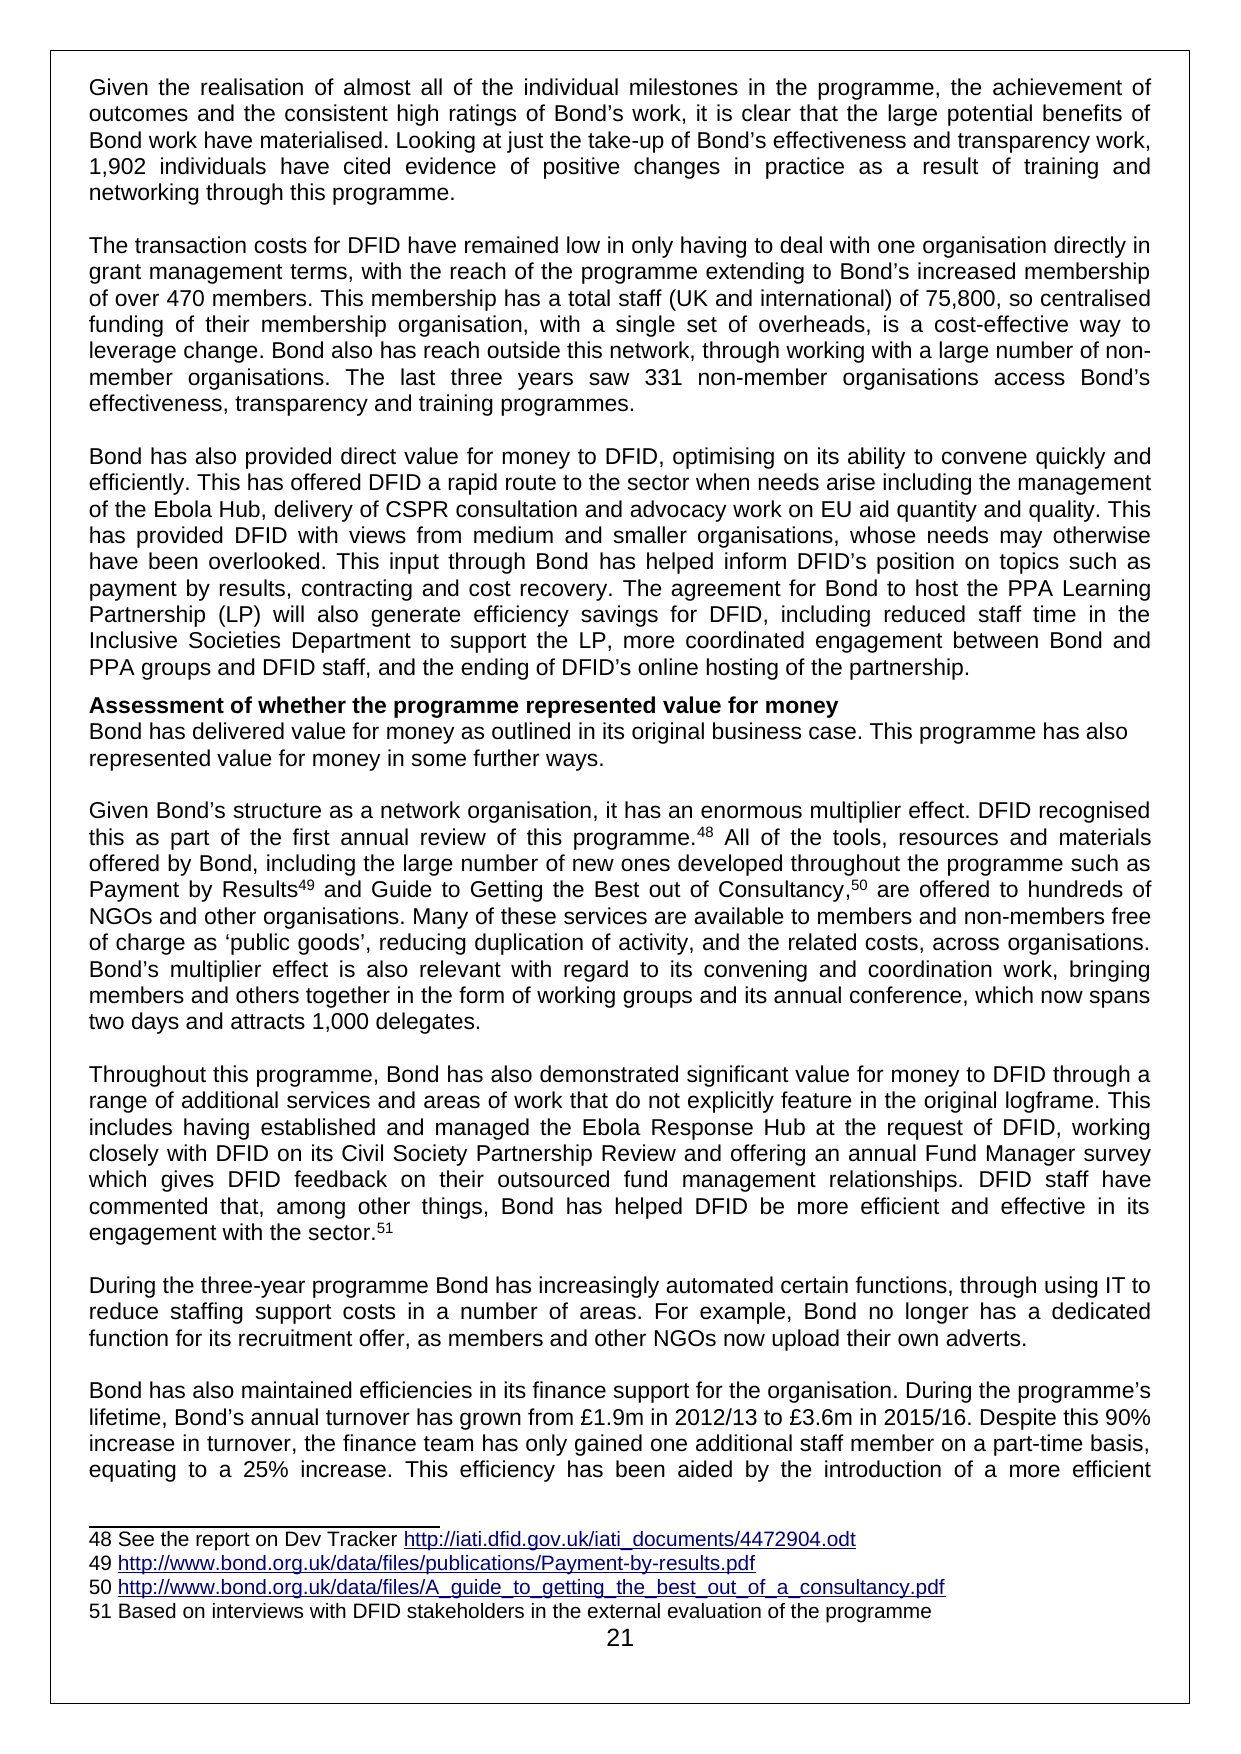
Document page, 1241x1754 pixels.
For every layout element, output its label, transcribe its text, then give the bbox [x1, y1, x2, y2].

text See the report on Dev Tracker http://iati.dfid.gov.uk/iati_documents/4472904.odt [89, 1527, 1152, 1551]
text During the three-year programme Bond has increasingly automated certain functions, through using IT to reduce staffing support costs in a number of areas. For example, Bond no longer has a dedicated function for its recruitment offer, as members and other NGOs now upload their own adverts. [89, 1272, 1152, 1351]
text Assessment of whether the programme represented value for money [89, 692, 1152, 718]
text Bond has also maintained efficiencies in its finance support for the organisation. During the programme’s lifetime, Bond’s annual turnover has grown from £1.9m in 2012/13 to £3.6m in 2015/16. Despite this 90% increase in turnover, the finance team has only gained one additional staff member on a part-time basis, equating to a 25% increase. This efficiency has been aided by the introduction of a more efficient [89, 1377, 1152, 1483]
text Throughout this programme, Bond has also demonstrated significant value for money to DFID through a range of additional services and areas of work that do not explicitly feature in the original logframe. This includes having established and managed the Ebola Response Hub at the request of DFID, working closely with DFID on its Civil Society Partnership Review and offering an annual Fund Manager survey which gives DFID feedback on their outsourced fund management relationships. DFID staff have commented that, among other things, Bond has helped DFID be more efficient and effective in its engagement with the sector. [89, 1061, 1152, 1245]
text Based on interviews with DFID stakeholders in the external evaluation of the programme [89, 1599, 1152, 1623]
text Bond has also provided direct value for money to DFID, optimising on its ability to convene quickly and efficiently. This has offered DFID a rapid route to the sector when needs arise including the management of the Ebola Hub, delivery of CSPR consultation and advocacy work on EU aid quantity and quality. This has provided DFID with views from medium and smaller organisations, whose needs may otherwise have been overlooked. This input through Bond has helped inform DFID’s position on topics such as payment by results, contracting and cost recovery. The agreement for Bond to host the PPA Learning Partnership (LP) will also generate efficiency savings for DFID, including reduced staff time in the Inclusive Societies Department to support the LP, more coordinated engagement between Bond and PPA groups and DFID staff, and the ending of DFID’s online hosting of the partnership. [89, 443, 1152, 680]
text Given the realisation of almost all of the individual milestones in the programme, the achievement of outcomes and the consistent high ratings of Bond’s work, it is clear that the large potential benefits of Bond work have materialised. Looking at just the take-up of Bond’s effectiveness and transparency work, 1,902 individuals have cited evidence of positive changes in practice as a result of training and networking through this programme. [89, 74, 1152, 206]
text Bond has delivered value for money as outlined in its original business case. This programme has also represented value for money in some further ways. [89, 718, 1152, 771]
text http://www.bond.org.uk/data/files/publications/Payment-by-results.pdf [89, 1551, 1152, 1575]
text http://www.bond.org.uk/data/files/A_guide_to_getting_the_best_out_of_a_consultancy.pdf [89, 1575, 1152, 1599]
text Given Bond’s structure as a network organisation, it has an enormous multiplier effect. DFID recognised this as part of the first annual review of this programme. All of the tools, resources and materials offered by Bond, including the large number of new ones developed throughout the programme such as Payment by Results and Guide to Getting the Best out of Consultancy, are offered to hundreds of NGOs and other organisations. Many of these services are available to members and non-members free of charge as ‘public goods’, reducing duplication of activity, and the related costs, across organisations. Bond’s multiplier effect is also relevant with regard to its convening and coordination work, bringing members and others together in the form of working groups and its annual conference, which now spans two days and attracts 1,000 delegates. [89, 797, 1152, 1034]
text The transaction costs for DFID have remained low in only having to deal with one organisation directly in grant management terms, with the reach of the programme extending to Bond’s increased membership of over 470 members. This membership has a total staff (UK and international) of 75,800, so centralised funding of their membership organisation, with a single set of overheads, is a cost-effective way to leverage change. Bond also has reach outside this network, through working with a large number of non-member organisations. The last three years saw 331 non-member organisations access Bond’s effectiveness, transparency and training programmes. [89, 232, 1152, 416]
